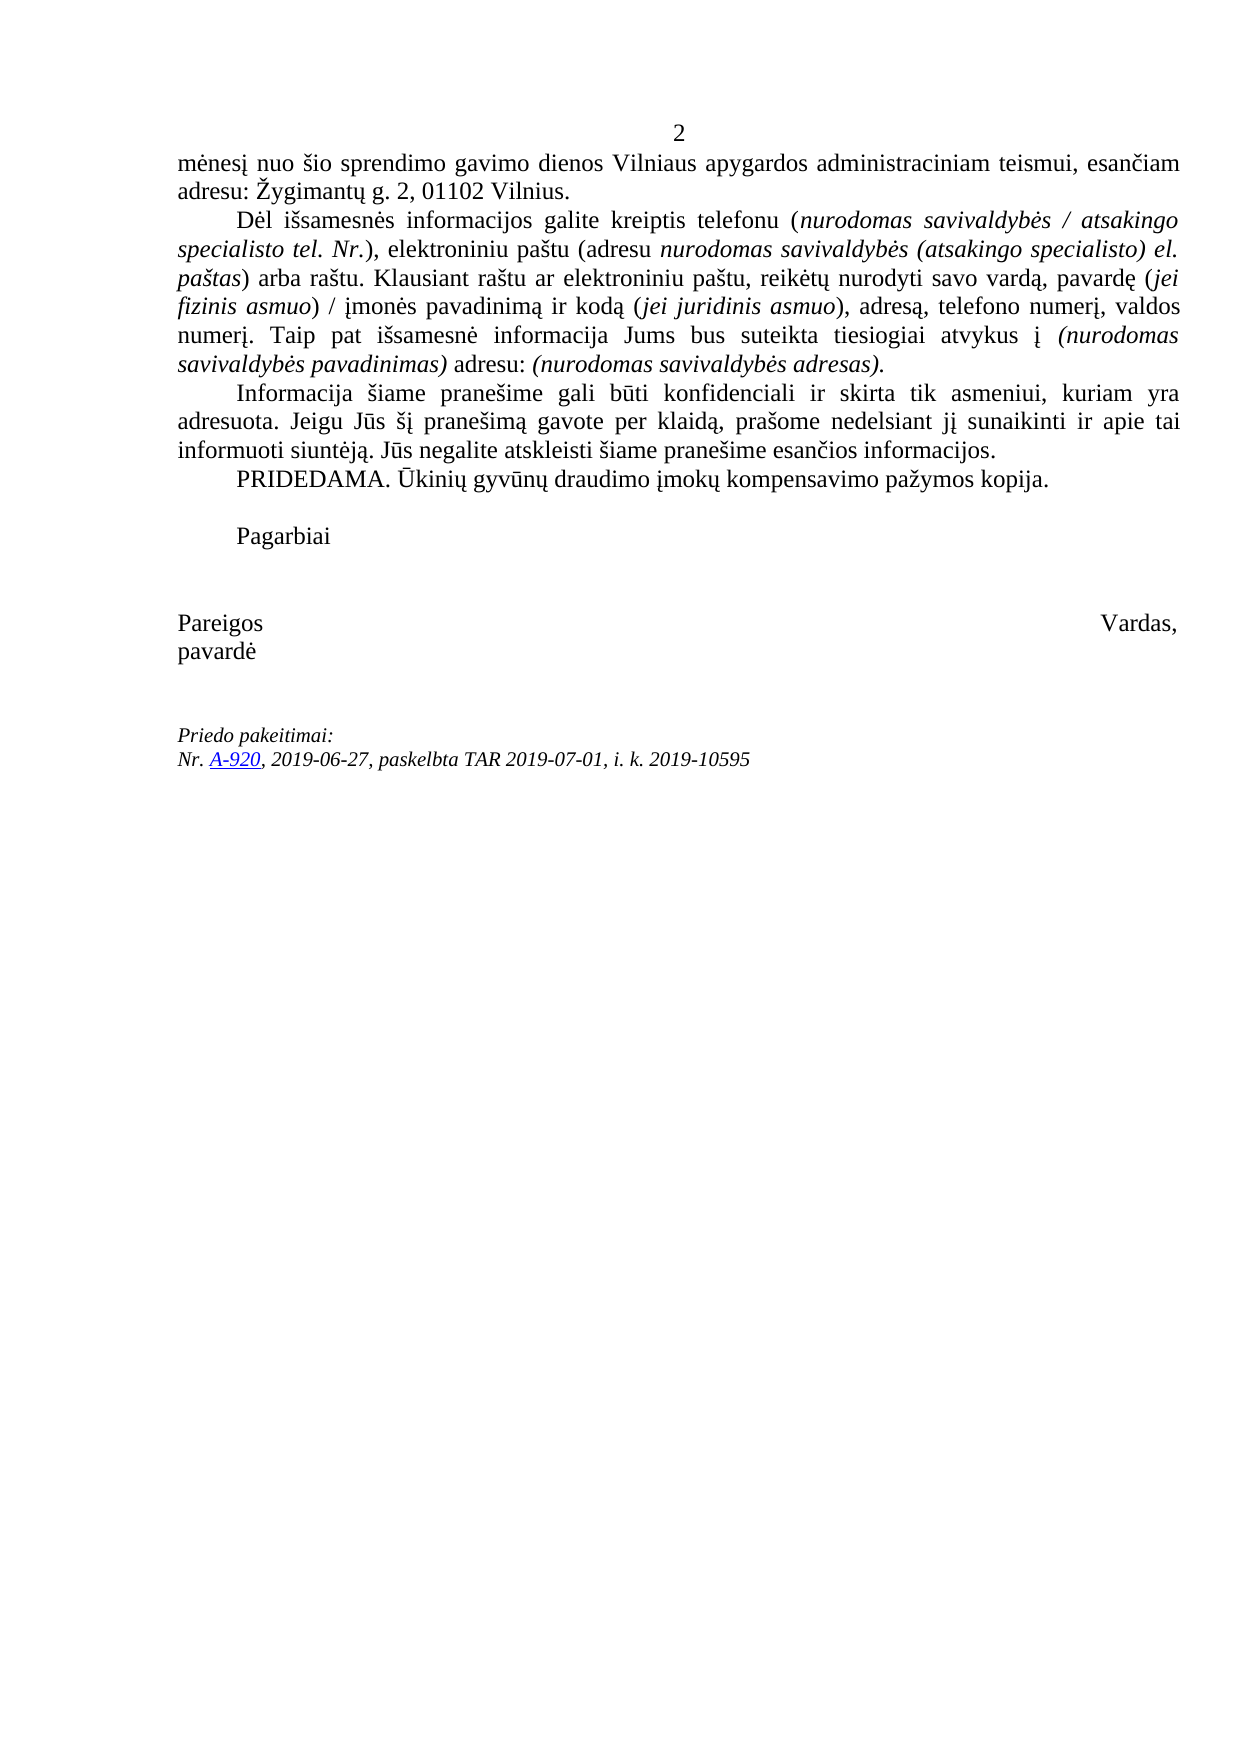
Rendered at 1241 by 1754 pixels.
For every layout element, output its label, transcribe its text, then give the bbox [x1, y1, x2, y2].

text mėnesį nuo šio sprendimo gavimo dienos Vilniaus apygardos administraciniam teismui, esančiam adresu: Žygimantų g. 2, 01102 Vilnius. [177, 148, 1181, 205]
text Priedo pakeitimai: [177, 723, 1181, 747]
text PRIDEDAMA. Ūkinių gyvūnų draudimo įmokų kompensavimo pažymos kopija. [177, 464, 1181, 493]
text Nr. A-920, 2019-06-27, paskelbta TAR 2019-07-01, i. k. 2019-10595 [177, 747, 1181, 771]
text Dėl išsamesnės informacijos galite kreiptis telefonu (nurodomas savivaldybės / atsakingo specialisto tel. Nr.), elektroniniu paštu (adresu nurodomas savivaldybės (atsakingo specialisto) el. paštas) arba raštu. Klausiant raštu ar elektroniniu paštu, reikėtų nurodyti savo vardą, pavardę (jei fizinis asmuo) / įmonės pavadinimą ir kodą (jei juridinis asmuo), adresą, telefono numerį, valdos numerį. Taip pat išsamesnė informacija Jums bus suteikta tiesiogiai atvykus į (nurodomas savivaldybės pavadinimas) adresu: (nurodomas savivaldybės adresas). [177, 205, 1181, 378]
text Pagarbiai [177, 521, 1181, 550]
text Informacija šiame pranešime gali būti konfidenciali ir skirta tik asmeniui, kuriam yra adresuota. Jeigu Jūs šį pranešimą gavote per klaidą, prašome nedelsiant jį sunaikinti ir apie tai informuoti siuntėją. Jūs negalite atskleisti šiame pranešime esančios informacijos. [177, 378, 1181, 464]
text Pareigos Vardas, pavardė [177, 608, 1181, 665]
